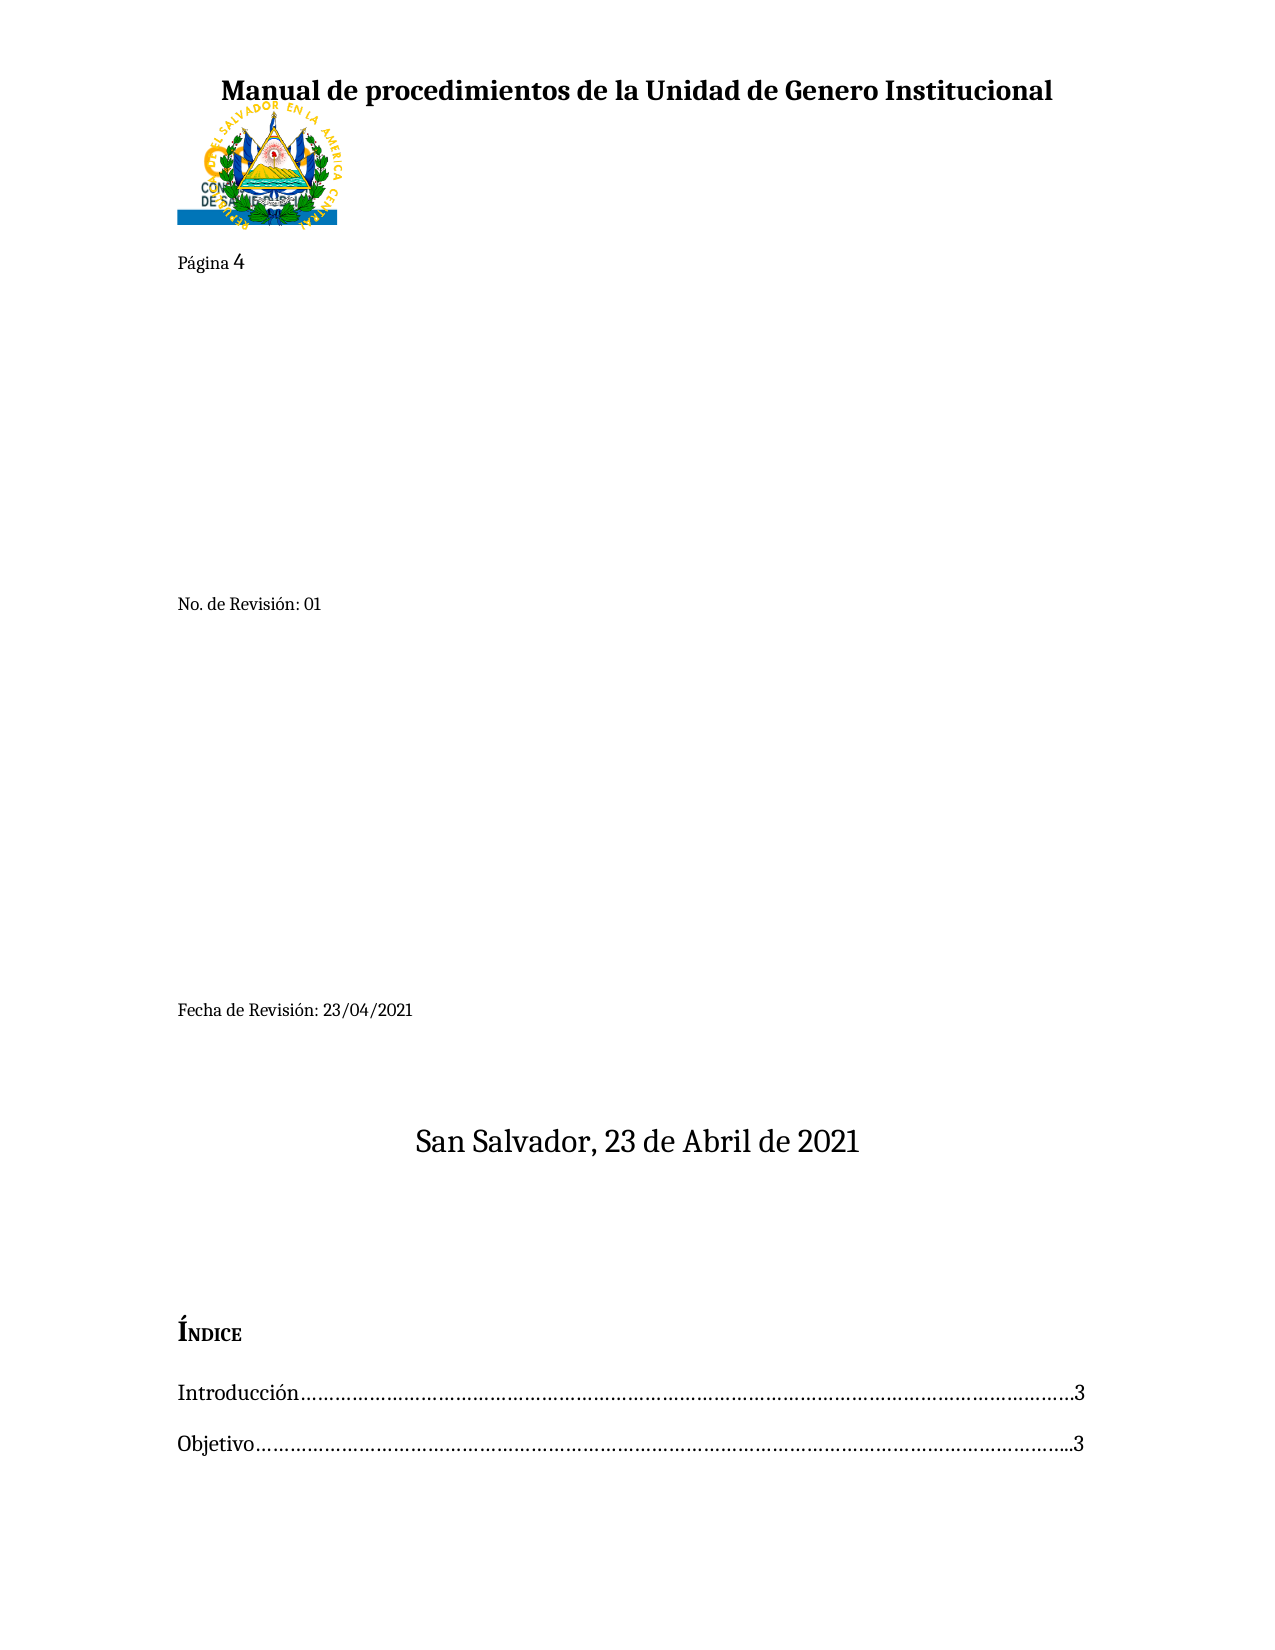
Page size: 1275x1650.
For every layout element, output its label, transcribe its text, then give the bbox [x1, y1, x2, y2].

text San Salvador, 23 de Abril de 2021 [177, 1122, 1098, 1161]
text Objetivo……………………………………………………………………………………………………………………………..3 [177, 1431, 1098, 1457]
picture [177, 100, 343, 230]
title Índice [177, 1315, 1098, 1348]
text Introducción………………………………………………………………………………………………………………………3 [177, 1379, 1098, 1406]
